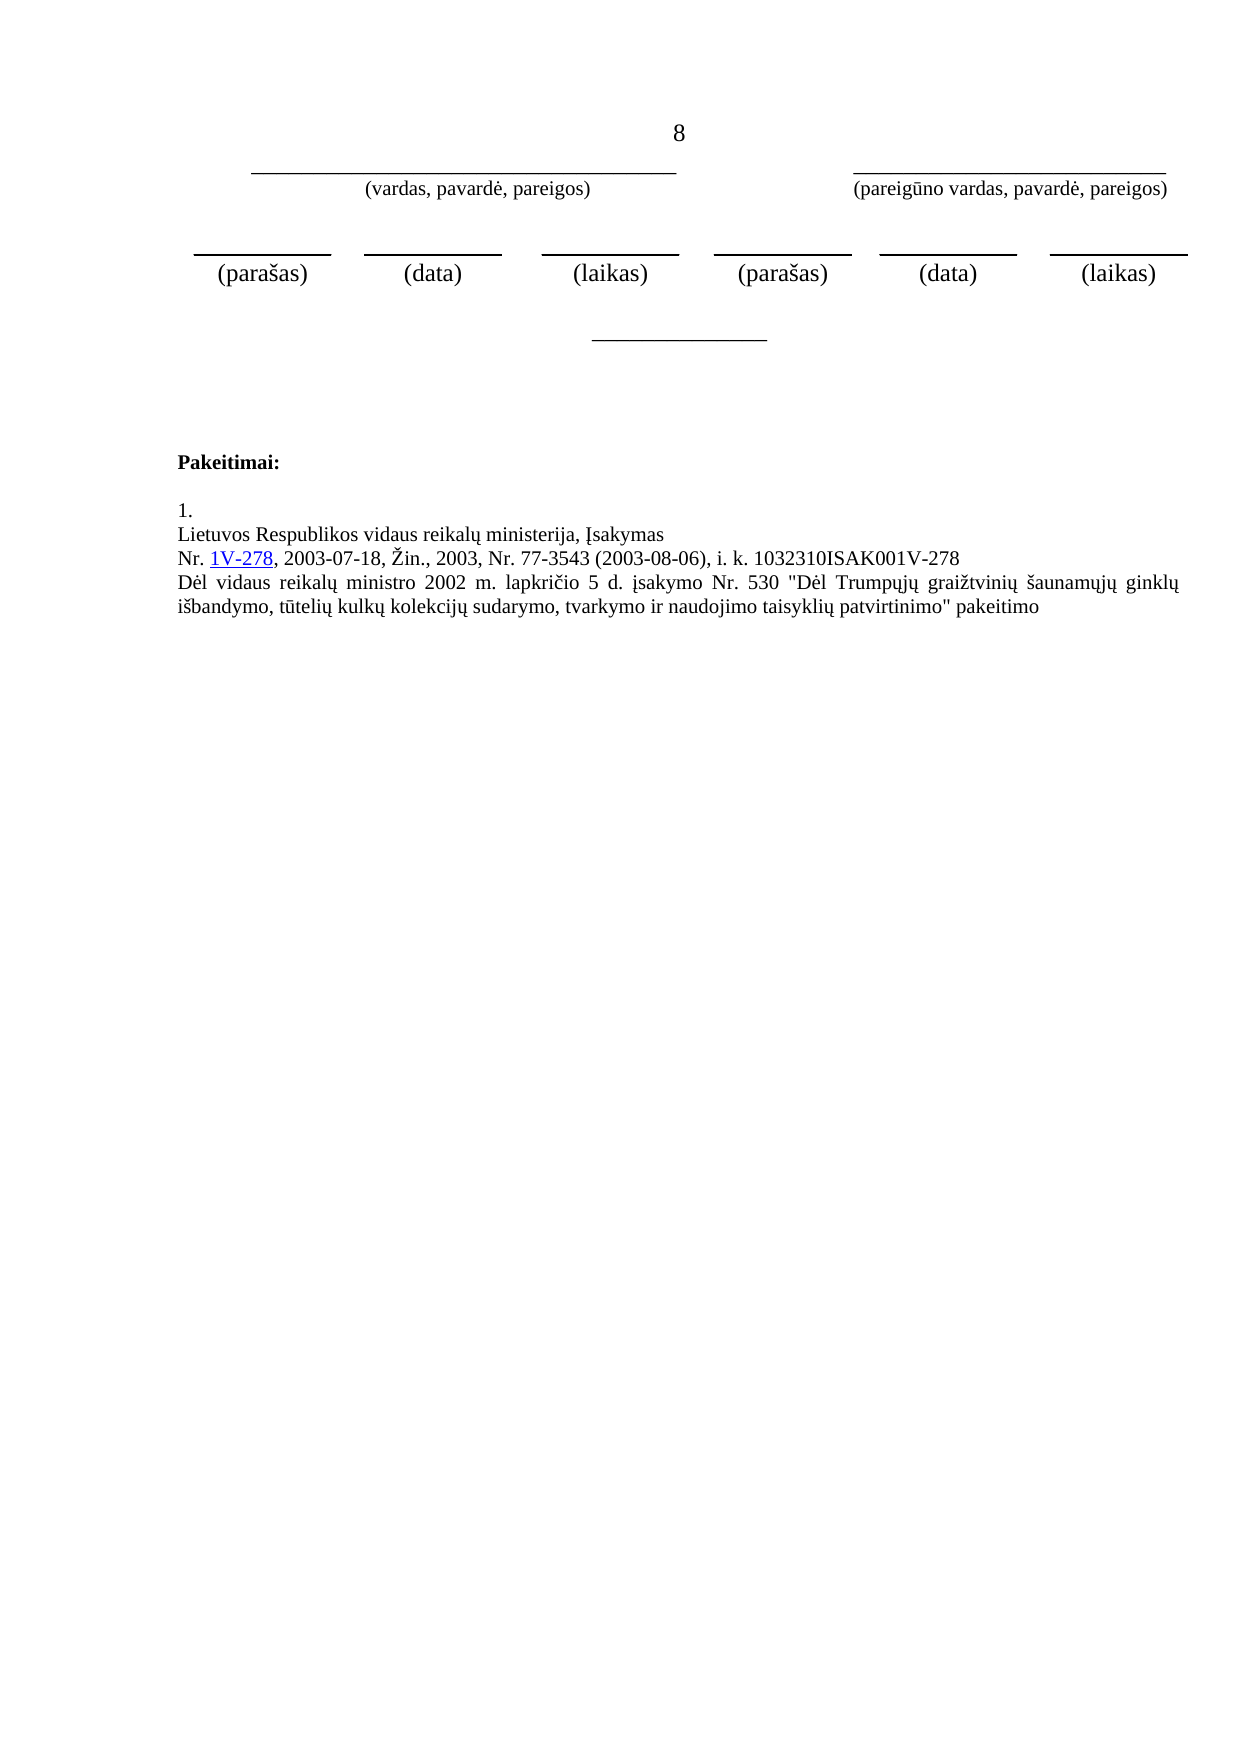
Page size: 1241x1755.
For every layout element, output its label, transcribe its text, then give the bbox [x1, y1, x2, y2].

text ______________ [177, 315, 1181, 344]
table_cell (data) [348, 258, 518, 287]
text Lietuvos Respublikos vidaus reikalų ministerija, Įsakymas [177, 522, 1181, 546]
table_cell (laikas) [518, 258, 703, 287]
table_cell (parašas) [177, 258, 348, 287]
text Nr. 1V-278, 2003-07-18, Žin., 2003, Nr. 77-3543 (2003-08-06), i. k. 1032310ISAK001V-278 [177, 546, 1181, 570]
table_header ___________ [177, 229, 348, 258]
text __________________________________ _________________________ [177, 148, 1181, 176]
table_cell (laikas) [1033, 258, 1204, 287]
table_header ___________ [703, 229, 863, 258]
table_header ___________ [863, 229, 1033, 258]
text Dėl vidaus reikalų ministro 2002 m. lapkričio 5 d. įsakymo Nr. 530 "Dėl Trumpųjų graižtvinių šaunamųjų ginklų išbandymo, tūtelių kulkų kolekcijų sudarymo, tvarkymo ir naudojimo taisyklių patvirtinimo" pakeitimo [177, 570, 1181, 618]
text Pakeitimai: [177, 450, 1181, 474]
table_cell (parašas) [703, 258, 863, 287]
table_header ___________ [1033, 229, 1204, 258]
table_header ___________ [348, 229, 518, 258]
table_header ___________ [518, 229, 703, 258]
text 1. [177, 498, 1181, 522]
table_cell (data) [863, 258, 1033, 287]
text (vardas, pavardė, pareigos) (pareigūno vardas, pavardė, pareigos) [177, 176, 1181, 200]
